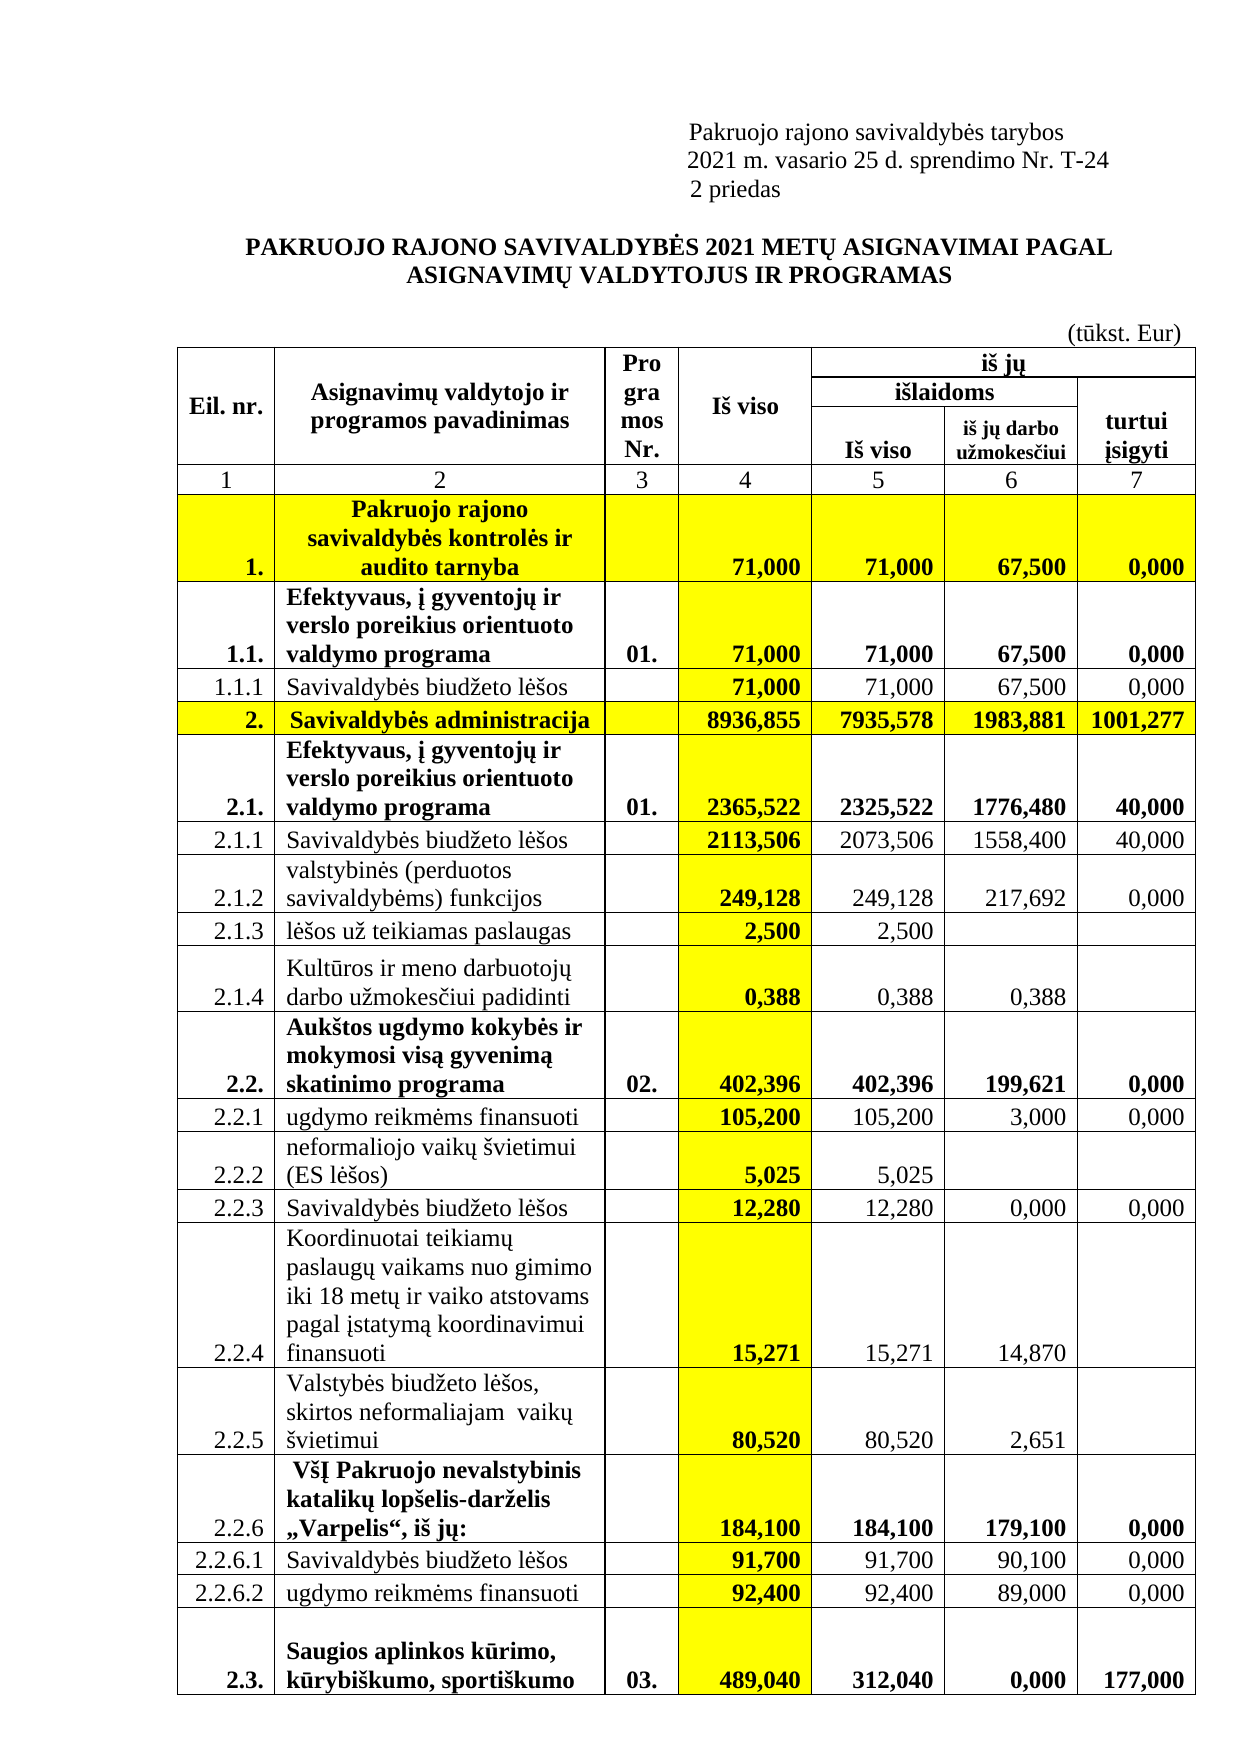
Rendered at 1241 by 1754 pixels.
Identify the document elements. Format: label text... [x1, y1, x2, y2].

table_cell 2325,522 [812, 735, 944, 821]
table_cell 2.1.2 [178, 855, 274, 912]
table_cell 0,000 [1078, 1455, 1195, 1542]
table_cell Savivaldybės administracija [275, 702, 604, 734]
table_cell ugdymo reikmėms finansuoti [275, 1575, 604, 1607]
table_cell 0,000 [1078, 495, 1195, 581]
table_cell 0,000 [1078, 669, 1195, 701]
table_cell Savivaldybės biudžeto lėšos [275, 822, 604, 854]
table_cell 2.2.4 [178, 1223, 274, 1367]
table_cell 1.1.1 [178, 669, 274, 701]
table_cell [606, 855, 678, 912]
table_cell 1. [178, 495, 274, 581]
table_cell 1776,480 [945, 735, 1077, 821]
table_cell [1078, 1223, 1195, 1367]
table_cell 2.2.2 [178, 1132, 274, 1189]
table_cell [606, 822, 678, 854]
text (tūkst. Eur) [177, 318, 1181, 347]
table_cell 15,271 [812, 1223, 944, 1367]
table_cell 2,500 [679, 913, 811, 945]
table_cell Efektyvaus, į gyventojų ir verslo poreikius orientuoto valdymo programa [275, 582, 604, 668]
table_cell 489,040 [679, 1608, 811, 1694]
table_cell 91,700 [679, 1543, 811, 1574]
table_cell [606, 1368, 678, 1454]
table_cell 3,000 [945, 1099, 1077, 1131]
table_cell 92,400 [812, 1575, 944, 1607]
table_cell 105,200 [679, 1099, 811, 1131]
table_cell 0,000 [1078, 1543, 1195, 1574]
table_cell 0,000 [945, 1608, 1077, 1694]
table_cell [1078, 1368, 1195, 1454]
table_cell 02. [606, 1012, 678, 1098]
table_cell 3 [606, 465, 678, 493]
table_cell 184,100 [679, 1455, 811, 1542]
table_cell valstybinės (perduotos savivaldybėms) funkcijos [275, 855, 604, 912]
table_cell [606, 1190, 678, 1222]
table_cell Koordinuotai teikiamų paslaugų vaikams nuo gimimo iki 18 metų ir vaiko atstovams pagal įstatymą koordinavimui finansuoti [275, 1223, 604, 1367]
table_cell [606, 702, 678, 734]
table_cell Savivaldybės biudžeto lėšos [275, 669, 604, 701]
table_cell 0,388 [945, 946, 1077, 1011]
table_cell 1983,881 [945, 702, 1077, 734]
table_cell [945, 1132, 1077, 1189]
table_cell Valstybės biudžeto lėšos, skirtos neformaliajam vaikų švietimui [275, 1368, 604, 1454]
table_cell turtui įsigyti [1078, 378, 1195, 464]
table_header Eil. nr. [178, 348, 274, 464]
table_cell 67,500 [945, 582, 1077, 668]
table_cell 71,000 [679, 582, 811, 668]
table_cell 40,000 [1078, 735, 1195, 821]
table_cell 7935,578 [812, 702, 944, 734]
table_cell [606, 1575, 678, 1607]
table_cell 199,621 [945, 1012, 1077, 1098]
table_cell 01. [606, 735, 678, 821]
table_cell [606, 1099, 678, 1131]
table_header Programos Nr. [606, 348, 678, 464]
table_cell Efektyvaus, į gyventojų ir verslo poreikius orientuoto valdymo programa [275, 735, 604, 821]
table_cell 179,100 [945, 1455, 1077, 1542]
table_cell [606, 1223, 678, 1367]
table_cell iš jų darbo užmokesčiui [945, 407, 1077, 464]
table_cell 1001,277 [1078, 702, 1195, 734]
text PAKRUOJO RAJONO SAVIVALDYBĖS 2021 METŲ ASIGNAVIMAI PAGAL ASIGNAVIMŲ VALDYTOJUS IR PROGRAMAS [177, 232, 1181, 289]
table_cell [1078, 1132, 1195, 1189]
table_cell 12,280 [679, 1190, 811, 1222]
text 2021 m. vasario 25 d. sprendimo Nr. T-24 [177, 145, 1181, 174]
table_cell 2.1.4 [178, 946, 274, 1011]
table_cell 14,870 [945, 1223, 1077, 1367]
table_cell 2.2.1 [178, 1099, 274, 1131]
table_cell Savivaldybės biudžeto lėšos [275, 1190, 604, 1222]
table_cell 80,520 [812, 1368, 944, 1454]
table_cell [606, 1132, 678, 1189]
table_cell 0,000 [945, 1190, 1077, 1222]
table_cell 71,000 [812, 669, 944, 701]
table_cell 2.2.3 [178, 1190, 274, 1222]
text Pakruojo rajono savivaldybės tarybos [177, 117, 1181, 145]
table_cell 184,100 [812, 1455, 944, 1542]
table_cell 105,200 [812, 1099, 944, 1131]
table_cell 1 [178, 465, 274, 493]
table_cell 249,128 [679, 855, 811, 912]
table_cell išlaidoms [812, 378, 1077, 406]
table_cell 0,000 [1078, 1099, 1195, 1131]
table_cell 5,025 [812, 1132, 944, 1189]
table_cell 2,500 [812, 913, 944, 945]
table_cell [606, 495, 678, 581]
table_cell 1.1. [178, 582, 274, 668]
table_cell 71,000 [679, 669, 811, 701]
table_cell [606, 1543, 678, 1574]
text 2 priedas [177, 174, 1181, 203]
table_cell 249,128 [812, 855, 944, 912]
table_cell 2.1. [178, 735, 274, 821]
table_header iš jų [812, 348, 1195, 376]
table_cell 217,692 [945, 855, 1077, 912]
table_cell 67,500 [945, 669, 1077, 701]
table_cell 0,000 [1078, 582, 1195, 668]
table_cell 0,000 [1078, 1012, 1195, 1098]
table_cell 15,271 [679, 1223, 811, 1367]
table_cell [606, 913, 678, 945]
table_cell 40,000 [1078, 822, 1195, 854]
table_cell 2.2.5 [178, 1368, 274, 1454]
table_header Asignavimų valdytojo ir programos pavadinimas [275, 348, 604, 464]
table_cell 2.1.1 [178, 822, 274, 854]
table_cell 71,000 [812, 582, 944, 668]
table_cell 5 [812, 465, 944, 493]
table_cell 71,000 [679, 495, 811, 581]
table_cell 71,000 [812, 495, 944, 581]
table_cell 2.2.6 [178, 1455, 274, 1542]
table_cell Saugios aplinkos kūrimo, kūrybiškumo, sportiškumo [275, 1608, 604, 1694]
table_cell 402,396 [679, 1012, 811, 1098]
table_cell [1078, 946, 1195, 1011]
table_cell 177,000 [1078, 1608, 1195, 1694]
table_cell 2.2.6.2 [178, 1575, 274, 1607]
table_header Iš viso [679, 348, 811, 464]
table_cell Kultūros ir meno darbuotojų darbo užmokesčiui padidinti [275, 946, 604, 1011]
table_cell 91,700 [812, 1543, 944, 1574]
table_cell Aukštos ugdymo kokybės ir mokymosi visą gyvenimą skatinimo programa [275, 1012, 604, 1098]
table_cell 90,100 [945, 1543, 1077, 1574]
table_cell 0,388 [812, 946, 944, 1011]
table_cell 92,400 [679, 1575, 811, 1607]
table_cell [606, 946, 678, 1011]
table_cell 67,500 [945, 495, 1077, 581]
table_cell 2 [275, 465, 604, 493]
table_cell 0,388 [679, 946, 811, 1011]
table_cell 312,040 [812, 1608, 944, 1694]
table_cell 2,651 [945, 1368, 1077, 1454]
table_cell 2. [178, 702, 274, 734]
table_cell 2.2. [178, 1012, 274, 1098]
table_cell 01. [606, 582, 678, 668]
table_cell 2.2.6.1 [178, 1543, 274, 1574]
table_cell 1558,400 [945, 822, 1077, 854]
table_cell Iš viso [812, 407, 944, 464]
table_cell lėšos už teikiamas paslaugas [275, 913, 604, 945]
table_cell 12,280 [812, 1190, 944, 1222]
table_cell 7 [1078, 465, 1195, 493]
table_cell 80,520 [679, 1368, 811, 1454]
table_cell 0,000 [1078, 855, 1195, 912]
table_cell VšĮ Pakruojo nevalstybinis katalikų lopšelis-darželis „Varpelis“, iš jų: [275, 1455, 604, 1542]
table_cell 0,000 [1078, 1190, 1195, 1222]
table_cell [945, 913, 1077, 945]
table_cell 6 [945, 465, 1077, 493]
table_cell 03. [606, 1608, 678, 1694]
table_cell 2365,522 [679, 735, 811, 821]
table_cell [606, 1455, 678, 1542]
table_cell 402,396 [812, 1012, 944, 1098]
table_cell 4 [679, 465, 811, 493]
table_cell 2073,506 [812, 822, 944, 854]
table_cell 2.3. [178, 1608, 274, 1694]
table_cell neformaliojo vaikų švietimui (ES lėšos) [275, 1132, 604, 1189]
table_cell Savivaldybės biudžeto lėšos [275, 1543, 604, 1574]
table_cell 8936,855 [679, 702, 811, 734]
table_cell [606, 669, 678, 701]
table_cell Pakruojo rajono savivaldybės kontrolės ir audito tarnyba [275, 495, 604, 581]
table_cell 5,025 [679, 1132, 811, 1189]
table_cell 2.1.3 [178, 913, 274, 945]
table_cell [1078, 913, 1195, 945]
table_cell 2113,506 [679, 822, 811, 854]
table_cell 89,000 [945, 1575, 1077, 1607]
table_cell ugdymo reikmėms finansuoti [275, 1099, 604, 1131]
table_cell 0,000 [1078, 1575, 1195, 1607]
